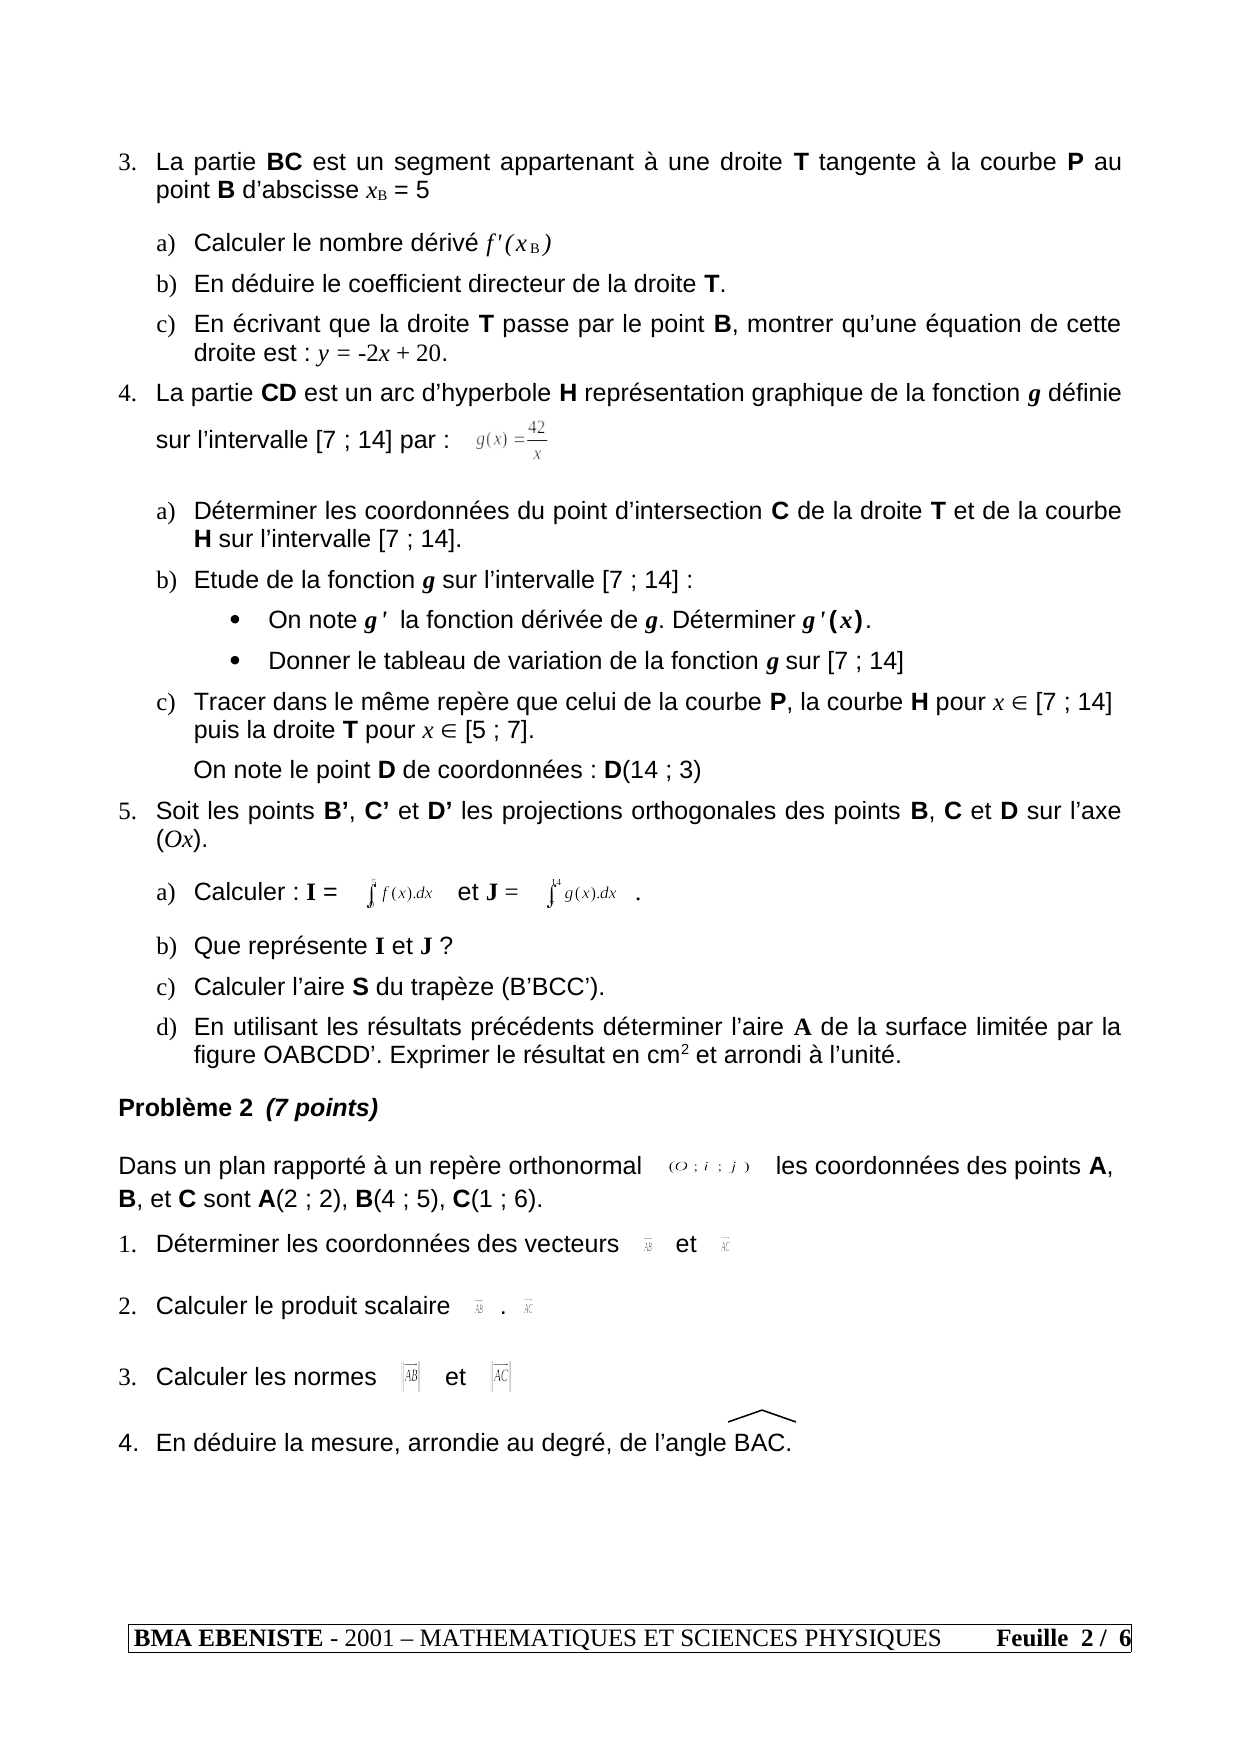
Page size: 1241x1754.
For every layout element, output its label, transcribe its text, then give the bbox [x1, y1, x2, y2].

list La partie BC est un segment appartenant à une droite T tangente à la courbe P au point B d’abscisse xB = 5 [118, 148, 1122, 204]
list Déterminer les coordonnées du point d’intersection C de la droite T et de la courbe H sur l’intervalle [7 ; 14]. [156, 497, 1122, 553]
text Problème 2 (7 points) [118, 1094, 1122, 1122]
list Calculer l’aire S du trapèze (B’BCC’). [156, 972, 1122, 1001]
text On note le point D de coordonnées : D(14 ; 3) [193, 756, 1122, 784]
list Calculer le produit scalaire . [118, 1287, 1122, 1325]
text Dans un plan rapporté à un repère orthonormal les coordonnées des points A, B, et C sont A(2 ; 2), B(4 ; 5), C(1 ; 6). [118, 1147, 1122, 1213]
list Tracer dans le même repère que celui de la courbe P, la courbe H pour x  [7 ; 14] puis la droite T pour x  [5 ; 7]. [156, 687, 1122, 743]
list Calculer les normes et [118, 1350, 1122, 1404]
list En utilisant les résultats précédents déterminer l’aire A de la surface limitée par la figure OABCDD’. Exprimer le résultat en cm2 et arrondi à l’unité. [156, 1013, 1122, 1069]
list On note g' la fonction dérivée de g. Déterminer g'(x). [231, 606, 1122, 634]
list En déduire la mesure, arrondie au degré, de l’angle BAC. [118, 1429, 1122, 1457]
list La partie CD est un arc d’hyperbole H représentation graphique de la fonction g définie sur l’intervalle [7 ; 14] par : [118, 379, 1122, 472]
list Soit les points B’, C’ et D’ les projections orthogonales des points B, C et D sur l’axe (Ox). [118, 796, 1122, 853]
list Déterminer les coordonnées des vecteurs et [118, 1225, 1122, 1262]
list En écrivant que la droite T passe par le point B, montrer qu’une équation de cette droite est : y = -2x + 20. [156, 310, 1122, 366]
list Que représente I et J ? [156, 932, 1122, 960]
list Calculer le nombre dérivé f'(xB) [156, 229, 1122, 257]
list En déduire le coefficient directeur de la droite T. [156, 269, 1122, 298]
list Etude de la fonction g sur l’intervalle [7 ; 14] : [156, 565, 1122, 593]
list Donner le tableau de variation de la fonction g sur [7 ; 14] [231, 647, 1122, 675]
list Calculer : I = et J = . [156, 865, 1122, 919]
